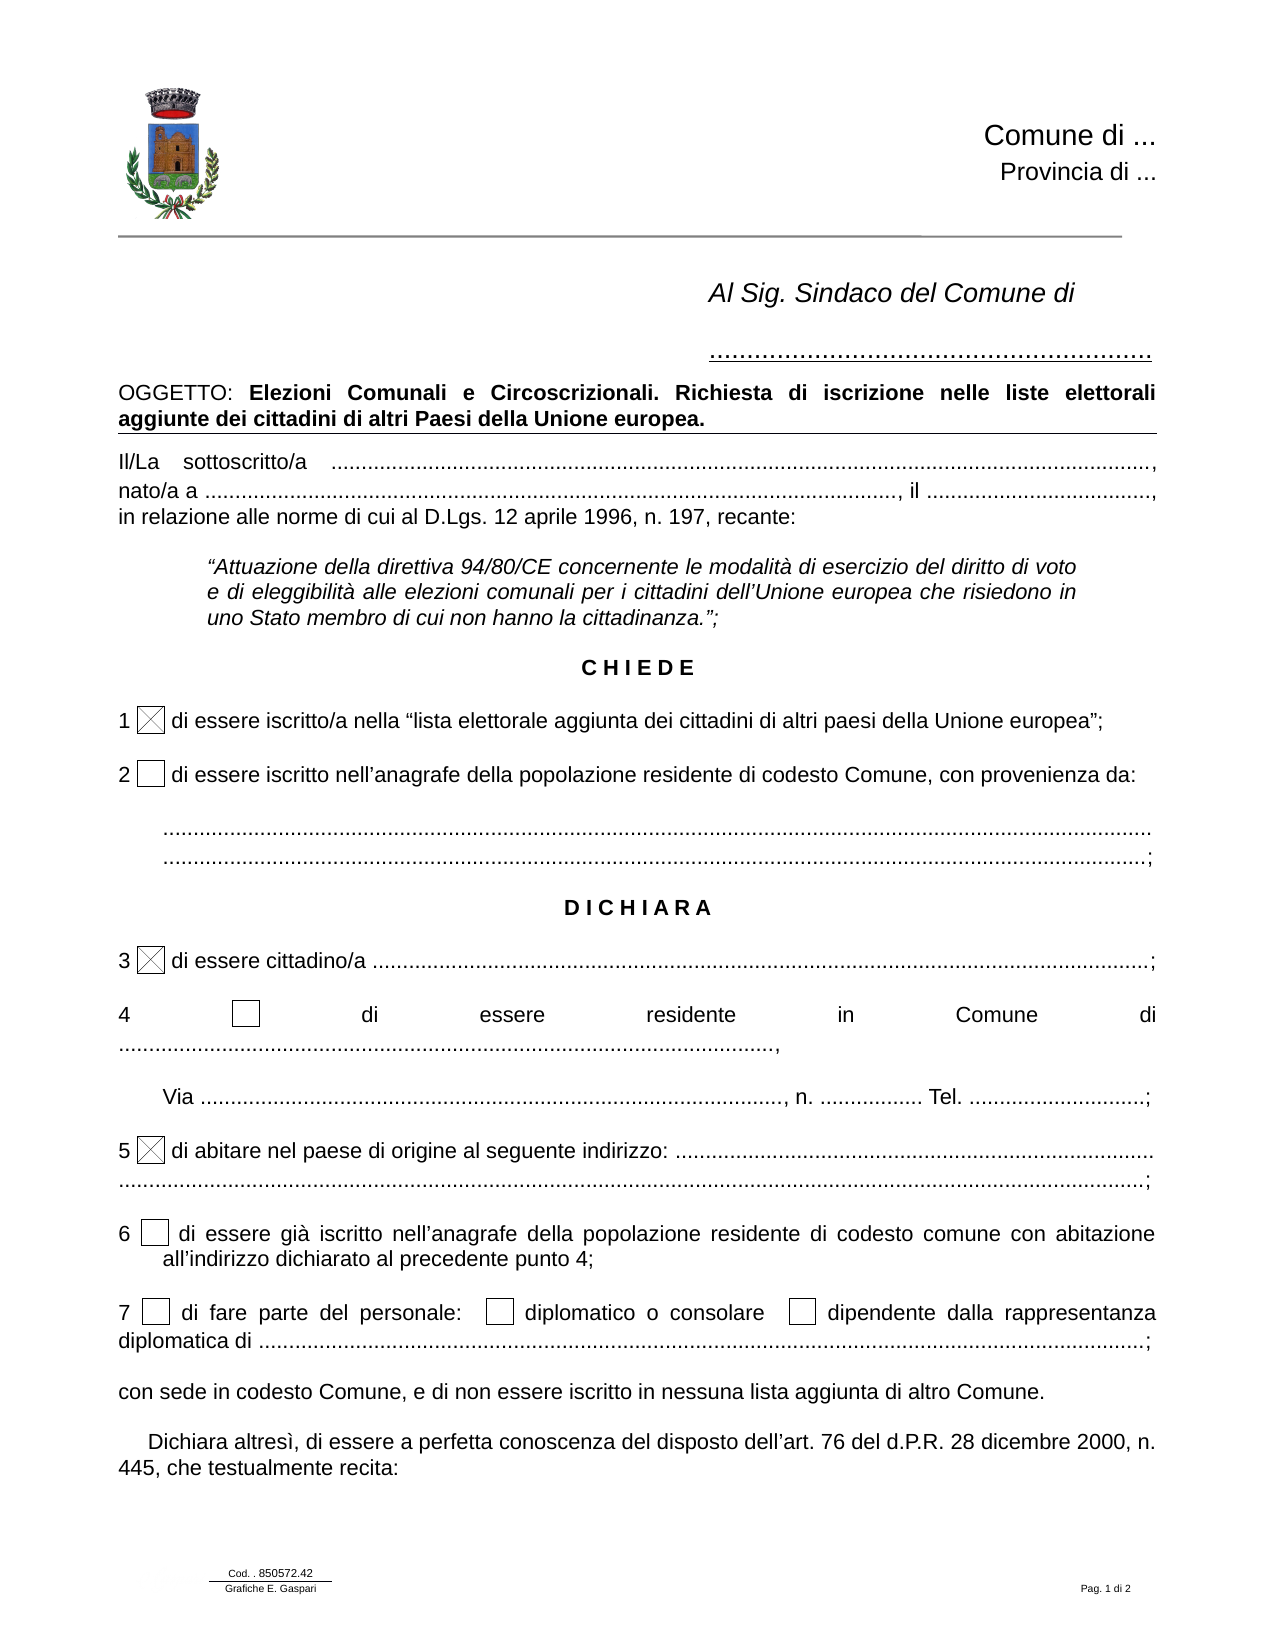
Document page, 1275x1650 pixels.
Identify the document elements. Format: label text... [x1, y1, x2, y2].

text Comune di ... [224, 118, 1157, 152]
subtitle D I C H I A R A [118, 895, 1157, 920]
subtitle Al Sig. Sindaco del Comune di [709, 277, 1157, 308]
text 6 di essere già iscritto nell’anagrafe della popolazione residente di codesto comune con abitazione all’indirizzo dichiarato al precedente punto 4; [118, 1218, 1157, 1272]
subtitle C H I E D E [118, 655, 1157, 680]
text 3 di essere cittadino/a ................................................................................................................................; [118, 945, 1157, 974]
text “Attuazione della direttiva 94/80/CE concernente le modalità di esercizio del diritto di voto e di eleggibilità alle elezioni comunali per i cittadini dell’Unione europea che risiedono in uno Stato membro di cui non hanno la cittadinanza.”; [207, 554, 1078, 630]
text di essere iscritto/a nella “lista elettorale aggiunta dei cittadini di altri paesi della Unione europea”; [165, 705, 1157, 734]
text 7 di fare parte del personale: diplomatico o consolare dipendente dalla rappresentanza diplomatica di ..................................................................................................................................................; [118, 1297, 1157, 1354]
text 2 di essere iscritto nell’anagrafe della popolazione residente di codesto Comune, con provenienza da: [118, 759, 1157, 787]
text 4 di essere residente in Comune di ............................................................................................................, [118, 999, 1157, 1056]
text ........................................................... [709, 333, 1157, 365]
picture [122, 87, 224, 219]
text con sede in codesto Comune, e di non essere iscritto in nessuna lista aggiunta di altro Comune. [118, 1379, 1157, 1404]
text OGGETTO: Elezioni Comunali e Circoscrizionali. Richiesta di iscrizione nelle liste elettorali aggiunte dei cittadini di altri Paesi della Unione europea. [118, 380, 1157, 433]
text ................................................................................................................................................................... ..................................................................................................................................................................; [162, 812, 1157, 870]
text Via ................................................................................................, n. ................. Tel. .............................; [118, 1081, 1157, 1110]
text Il/La sottoscritto/a ......................................................................................................................................., nato/a a .................................................................................................................., il ....................................., in relazione alle norme di cui al D.Lgs. 12 aprile 1996, n. 197, recante: [118, 446, 1157, 529]
text 1 [118, 705, 137, 734]
text Provincia di ... [224, 157, 1157, 185]
text Dichiara altresì, di essere a perfetta conoscenza del disposto dell’art. 76 del d.P.R. 28 dicembre 2000, n. 445, che testualmente recita: [118, 1429, 1157, 1480]
text 5 di abitare nel paese di origine al seguente indirizzo: ............................................................................... .........................................................................................................................................................................; [118, 1135, 1157, 1193]
